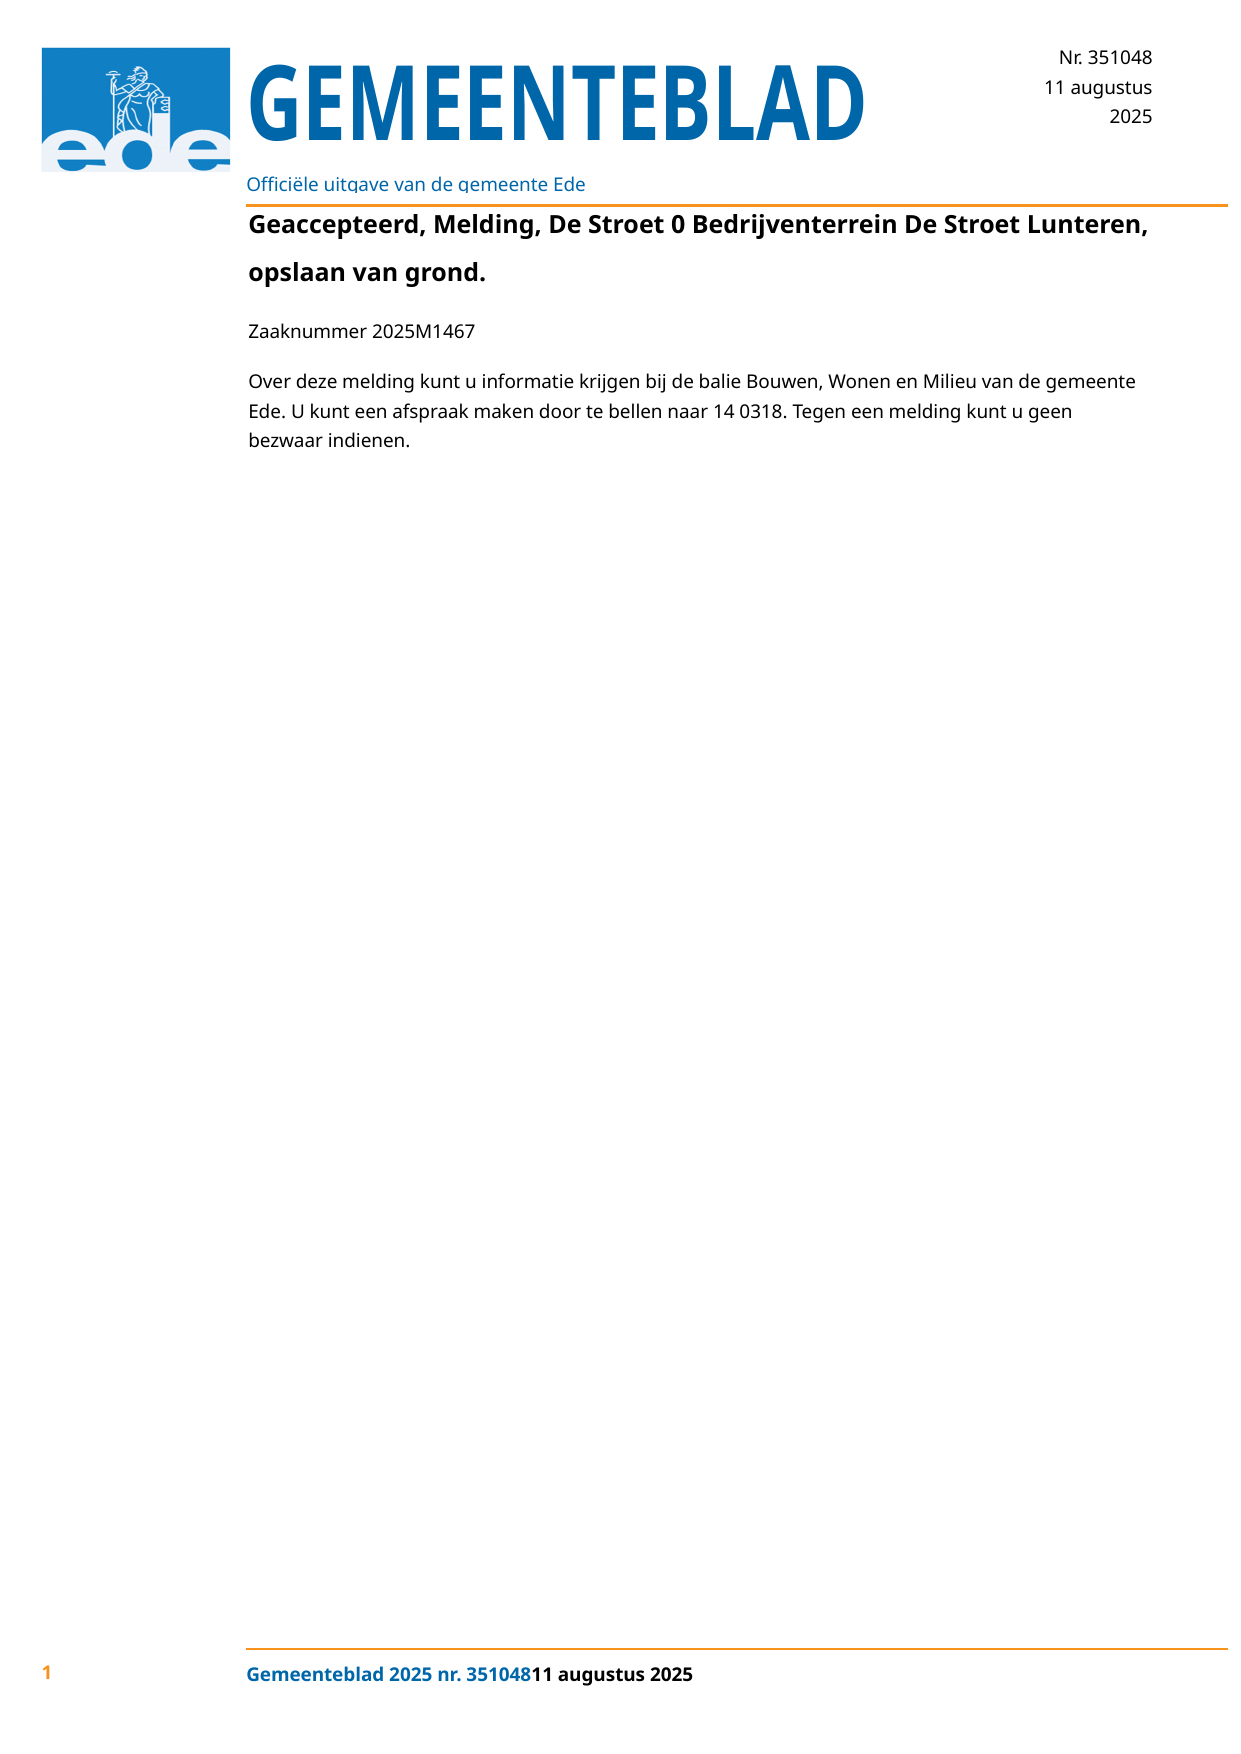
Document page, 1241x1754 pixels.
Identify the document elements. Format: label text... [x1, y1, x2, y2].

text Zaaknummer 2025M1467 [248, 318, 1152, 344]
text Geaccepteerd, Melding, De Stroet 0 Bedrijventerrein De Stroet Lunteren, opslaan van grond. [248, 207, 1152, 288]
text Over deze melding kunt u informatie krijgen bij de balie Bouwen, Wonen en Milieu van de gemeente Ede. U kunt een afspraak maken door te bellen naar 14 0318. Tegen een melding kunt u geen bezwaar indienen. [248, 368, 1152, 453]
picture [41, 47, 231, 172]
